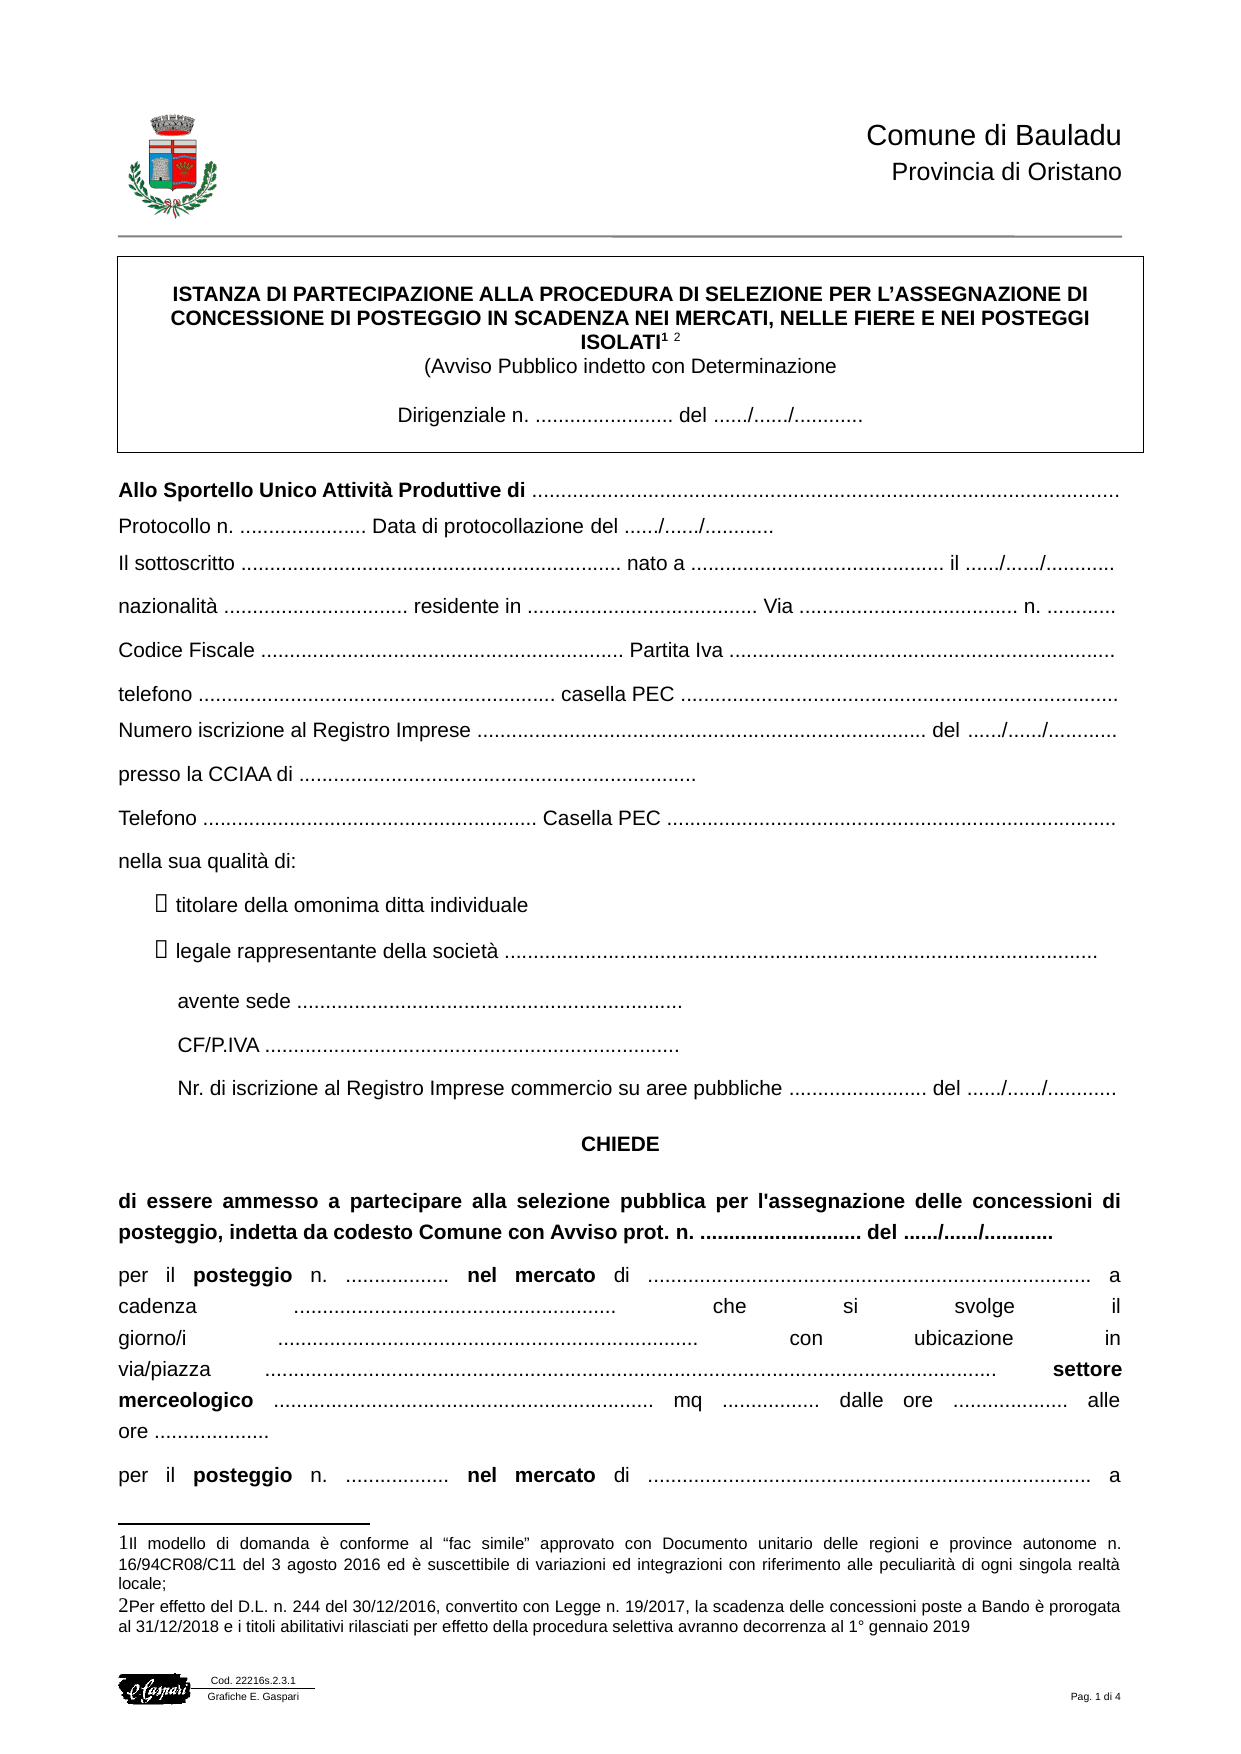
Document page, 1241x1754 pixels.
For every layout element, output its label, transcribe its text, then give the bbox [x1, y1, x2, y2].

text  legale rappresentante della società ....................................................................................................... [153, 932, 1122, 966]
picture [117, 1672, 191, 1705]
text di essere ammesso a partecipare alla selezione pubblica per l'assegnazione delle concessioni di posteggio, indetta da codesto Comune con Avviso prot. n. ............................ del ....../....../............ [118, 1188, 1122, 1243]
text Comune di Bauladu [224, 118, 1122, 152]
text avente sede ................................................................... [177, 989, 1122, 1013]
text presso la CCIAA di ..................................................................... [118, 762, 1122, 786]
text Telefono .......................................................... Casella PEC .............................................................................. [118, 805, 1122, 829]
text Protocollo n. ...................... Data di protocollazione del ....../....../............ [118, 514, 1122, 538]
text Numero iscrizione al Registro Imprese .............................................................................. del ....../....../............ [118, 718, 1122, 742]
table_header ISTANZA DI PARTECIPAZIONE ALLA PROCEDURA DI SELEZIONE PER L’ASSEGNAZIONE DI CONCESSIONE DI POSTEGGIO IN SCADENZA NEI MERCATI, NELLE FIERE E NEI POSTEGGI ISOLATI (Avviso Pubblico indetto con Determinazione Dirigenziale n. ........................ del ....../....../............ [118, 257, 1143, 452]
text CF/P.IVA ........................................................................ [177, 1032, 1122, 1056]
text nazionalità ................................ residente in ........................................ Via ...................................... n. ............ [118, 594, 1122, 618]
text Codice Fiscale ............................................................... Partita Iva ................................................................... [118, 638, 1122, 662]
text per il posteggio n. .................. nel mercato di ............................................................................. a cadenza ........................................................ che si svolge il giorno/i ......................................................................... con ubicazione in via/piazza ............................................................................................................................... settore merceologico .................................................................. mq ................. dalle ore .................... alle ore .................... [118, 1263, 1122, 1443]
text Il sottoscritto .................................................................. nato a ............................................ il ....../....../............ [118, 551, 1122, 575]
text nella sua qualità di: [118, 849, 1122, 873]
text Allo Sportello Unico Attività Produttive di [118, 478, 1122, 502]
text  titolare della omonima ditta individuale [153, 886, 1122, 919]
text Nr. di iscrizione al Registro Imprese commercio su aree pubbliche ........................ del ....../....../............ [177, 1076, 1122, 1100]
text per il posteggio n. .................. nel mercato di ............................................................................. a [118, 1463, 1122, 1487]
text CHIEDE [118, 1132, 1122, 1156]
text Provincia di Oristano [224, 157, 1122, 185]
text telefono .............................................................. casella PEC ............................................................................ [118, 682, 1122, 706]
picture [122, 87, 224, 219]
